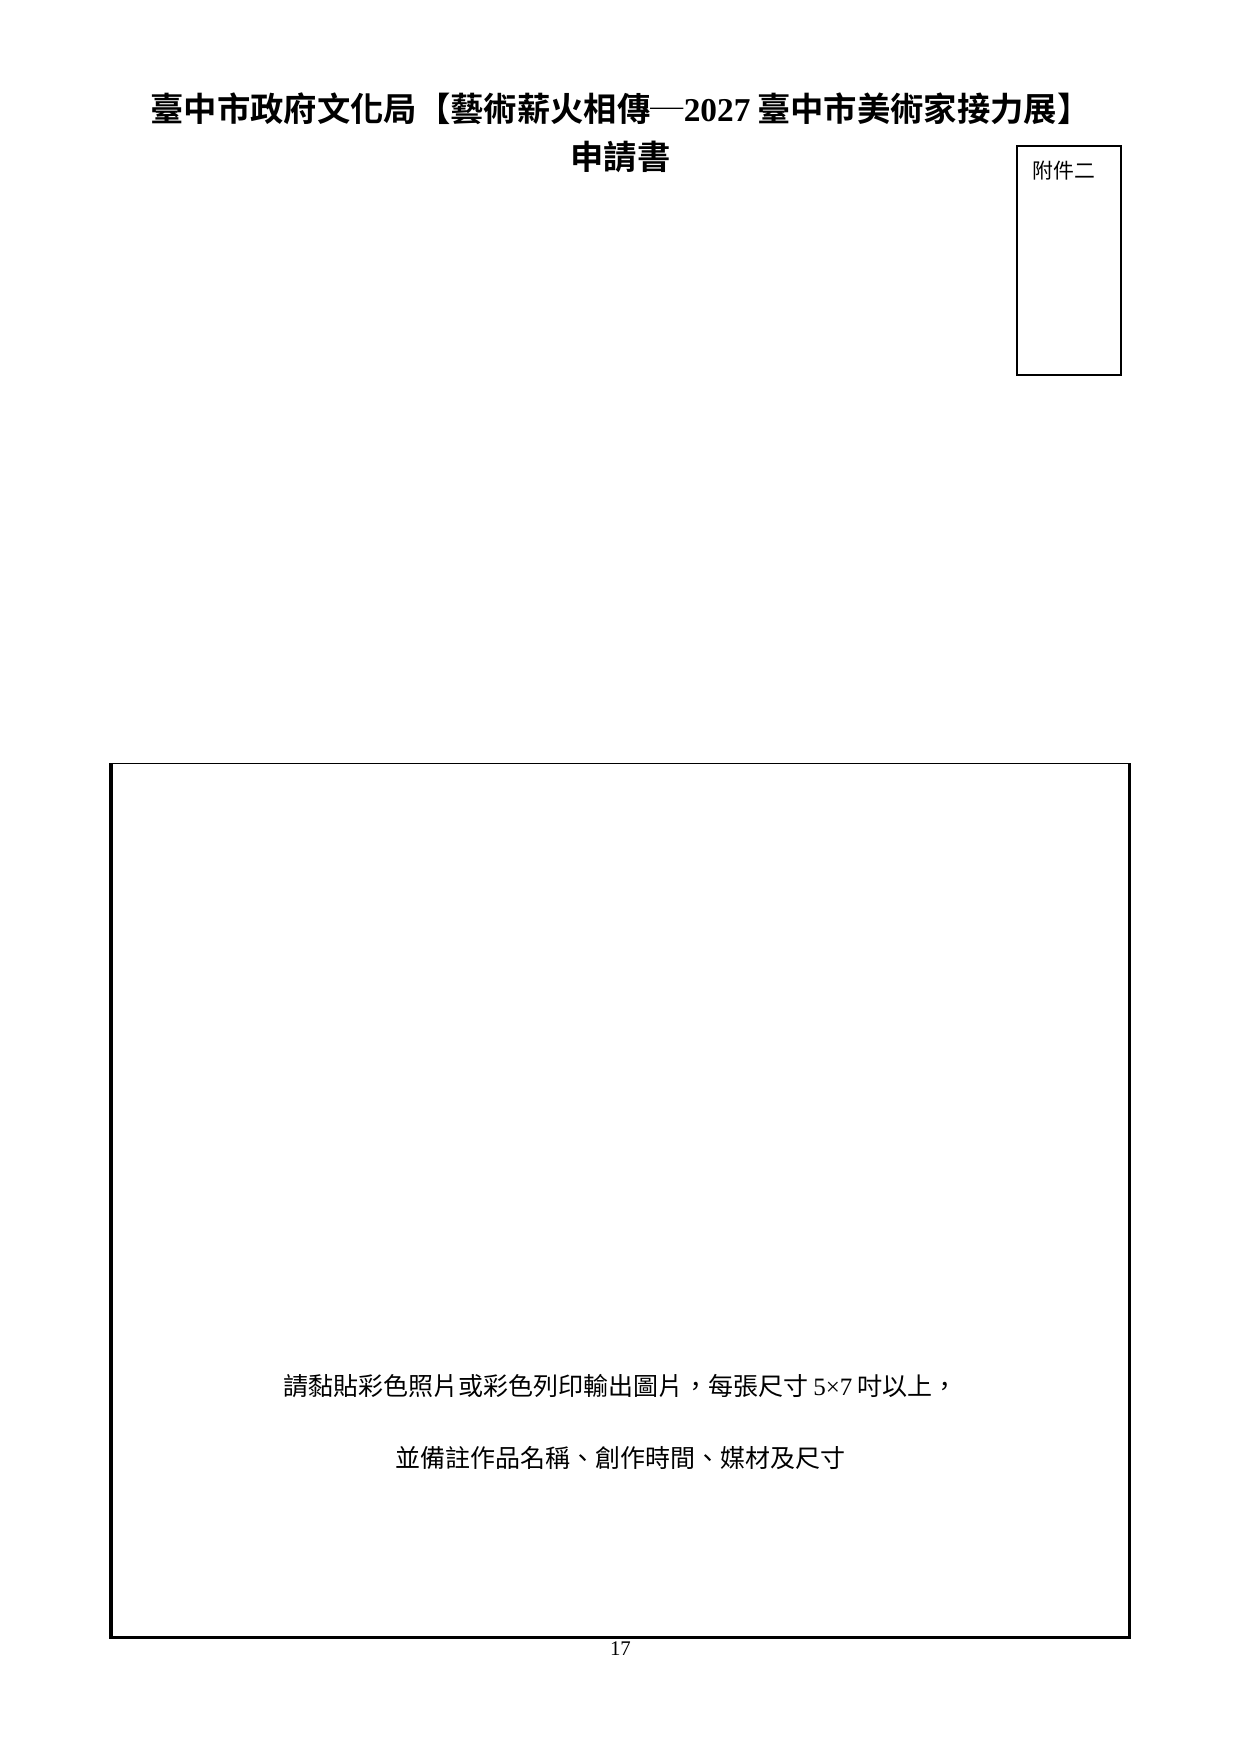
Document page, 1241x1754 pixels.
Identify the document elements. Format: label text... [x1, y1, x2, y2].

table_cell 請黏貼彩色照片或彩色列印輸出圖片，每張尺寸5×7吋以上， 並備註作品名稱、創作時間、媒材及尺寸 [113, 764, 1128, 1636]
